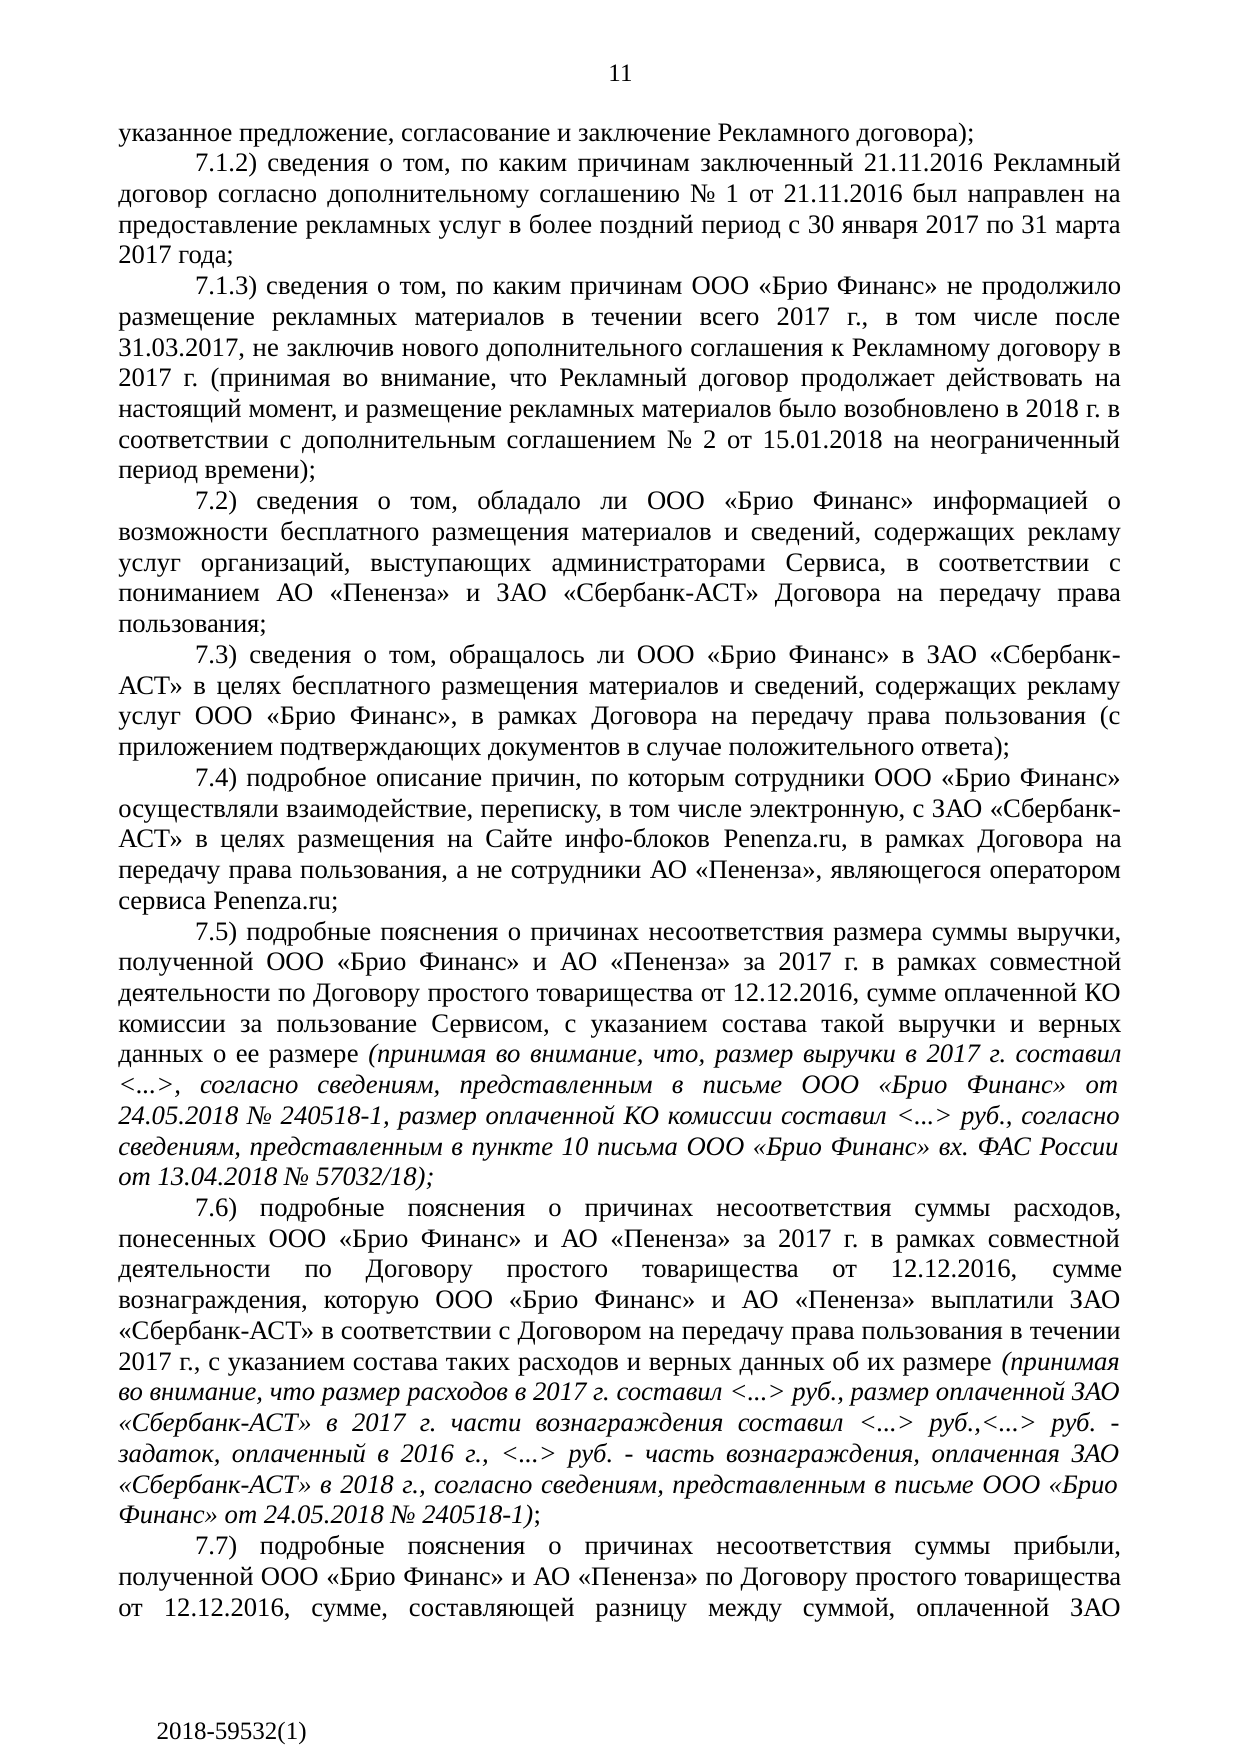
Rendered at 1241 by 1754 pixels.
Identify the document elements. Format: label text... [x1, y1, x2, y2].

text 7.1.2) сведения о том, по каким причинам заключенный 21.11.2016 Рекламный договор согласно дополнительному соглашению № 1 от 21.11.2016 был направлен на предоставление рекламных услуг в более поздний период с 30 января 2017 по 31 марта 2017 года; [118, 147, 1122, 270]
text 7.1.3) сведения о том, по каким причинам ООО «Брио Финанс» не продолжило размещение рекламных материалов в течении всего 2017 г., в том числе после 31.03.2017, не заключив нового дополнительного соглашения к Рекламному договору в 2017 г. (принимая во внимание, что Рекламный договор продолжает действовать на настоящий момент, и размещение рекламных материалов было возобновлено в 2018 г. в соответствии с дополнительным соглашением № 2 от 15.01.2018 на неограниченный период времени); [118, 270, 1122, 485]
text 7.3) сведения о том, обращалось ли ООО «Брио Финанс» в ЗАО «Сбербанк-АСТ» в целях бесплатного размещения материалов и сведений, содержащих рекламу услуг ООО «Брио Финанс», в рамках Договора на передачу права пользования (с приложением подтверждающих документов в случае положительного ответа); [118, 638, 1122, 761]
text указанное предложение, согласование и заключение Рекламного договора); [118, 116, 1122, 147]
text 7.6) подробные пояснения о причинах несоответствия суммы расходов, понесенных ООО «Брио Финанс» и АО «Пененза» за 2017 г. в рамках совместной деятельности по Договору простого товарищества от 12.12.2016, сумме вознаграждения, которую ООО «Брио Финанс» и АО «Пененза» выплатили ЗАО «Сбербанк-АСТ» в соответствии с Договором на передачу права пользования в течении 2017 г., с указанием состава таких расходов и верных данных об их размере (принимая во внимание, что размер расходов в 2017 г. составил <...> руб., размер оплаченной ЗАО «Сбербанк-АСТ» в 2017 г. части вознаграждения составил <...> руб.,<...> руб. - задаток, оплаченный в 2016 г., <...> руб. - часть вознаграждения, оплаченная ЗАО «Сбербанк-АСТ» в 2018 г., согласно сведениям, представленным в письме ООО «Брио Финанс» от 24.05.2018 № 240518-1); [118, 1192, 1122, 1529]
text 7.2) сведения о том, обладало ли ООО «Брио Финанс» информацией о возможности бесплатного размещения материалов и сведений, содержащих рекламу услуг организаций, выступающих администраторами Сервиса, в соответствии с пониманием АО «Пененза» и ЗАО «Сбербанк-АСТ» Договора на передачу права пользования; [118, 485, 1122, 638]
text 7.7) подробные пояснения о причинах несоответствия суммы прибыли, полученной ООО «Брио Финанс» и АО «Пененза» по Договору простого товарищества от 12.12.2016, сумме, составляющей разницу между суммой, оплаченной ЗАО [118, 1529, 1122, 1622]
text 7.5) подробные пояснения о причинах несоответствия размера суммы выручки, полученной ООО «Брио Финанс» и АО «Пененза» за 2017 г. в рамках совместной деятельности по Договору простого товарищества от 12.12.2016, сумме оплаченной КО комиссии за пользование Сервисом, с указанием состава такой выручки и верных данных о ее размере (принимая во внимание, что, размер выручки в 2017 г. составил <...>, согласно сведениям, представленным в письме ООО «Брио Финанс» от 24.05.2018 № 240518-1, размер оплаченной КО комиссии составил <...> руб., согласно сведениям, представленным в пункте 10 письма ООО «Брио Финанс» вх. ФАС России от 13.04.2018 № 57032/18); [118, 915, 1122, 1192]
text 7.4) подробное описание причин, по которым сотрудники ООО «Брио Финанс» осуществляли взаимодействие, переписку, в том числе электронную, с ЗАО «Сбербанк-АСТ» в целях размещения на Сайте инфо-блоков Penenza.ru, в рамках Договора на передачу права пользования, а не сотрудники АО «Пененза», являющегося оператором сервиса Penenza.ru; [118, 761, 1122, 915]
